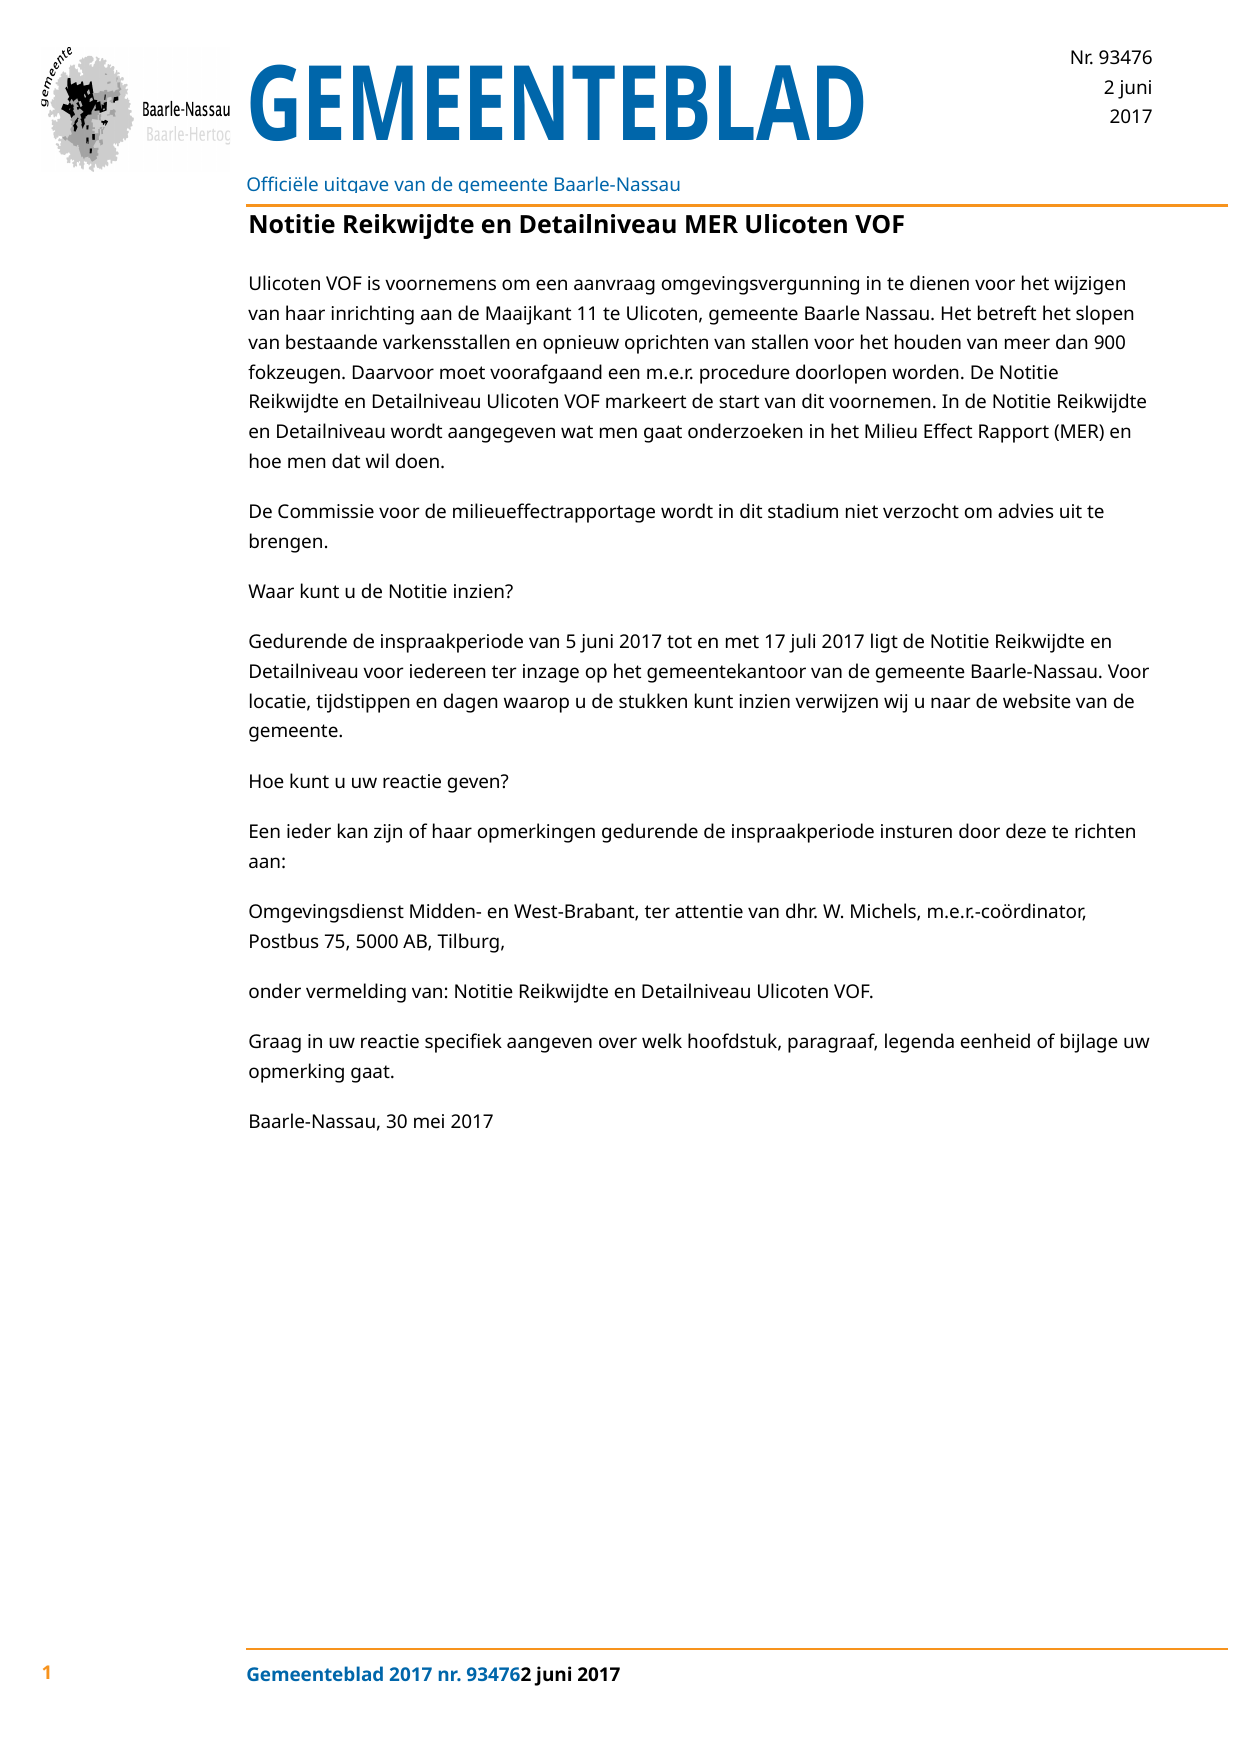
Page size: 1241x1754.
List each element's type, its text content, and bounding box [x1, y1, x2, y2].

text Notitie Reikwijdte en Detailniveau MER Ulicoten VOF [248, 207, 1152, 241]
text Baarle-Nassau, 30 mei 2017 [248, 1109, 1152, 1134]
text onder vermelding van: Notitie Reikwijdte en Detailniveau Ulicoten VOF. [248, 978, 1152, 1004]
text Een ieder kan zijn of haar opmerkingen gedurende de inspraakperiode insturen door deze te richten aan: [248, 818, 1152, 873]
text Waar kunt u de Notitie inzien? [248, 578, 1152, 604]
text Ulicoten VOF is voornemens om een aanvraag omgevingsvergunning in te dienen voor het wijzigen van haar inrichting aan de Maaijkant 11 te Ulicoten, gemeente Baarle Nassau. Het betreft het slopen van bestaande varkensstallen en opnieuw oprichten van stallen voor het houden van meer dan 900 fokzeugen. Daarvoor moet voorafgaand een m.e.r. procedure doorlopen worden. De Notitie Reikwijdte en Detailniveau Ulicoten VOF markeert de start van dit voornemen. In de Notitie Reikwijdte en Detailniveau wordt aangegeven wat men gaat onderzoeken in het Milieu Effect Rapport (MER) en hoe men dat wil doen. [248, 270, 1152, 473]
picture [41, 47, 231, 172]
text Graag in uw reactie specifiek aangeven over welk hoofdstuk, paragraaf, legenda eenheid of bijlage uw opmerking gaat. [248, 1029, 1152, 1084]
text De Commissie voor de milieueffectrapportage wordt in dit stadium niet verzocht om advies uit te brengen. [248, 498, 1152, 553]
text Omgevingsdienst Midden- en West-Brabant, ter attentie van dhr. W. Michels, m.e.r.-coördinator, Postbus 75, 5000 AB, Tilburg, [248, 898, 1152, 953]
text Gedurende de inspraakperiode van 5 juni 2017 tot en met 17 juli 2017 ligt de Notitie Reikwijdte en Detailniveau voor iedereen ter inzage op het gemeentekantoor van de gemeente Baarle-Nassau. Voor locatie, tijdstippen en dagen waarop u de stukken kunt inzien verwijzen wij u naar de website van de gemeente. [248, 629, 1152, 743]
text Hoe kunt u uw reactie geven? [248, 768, 1152, 793]
